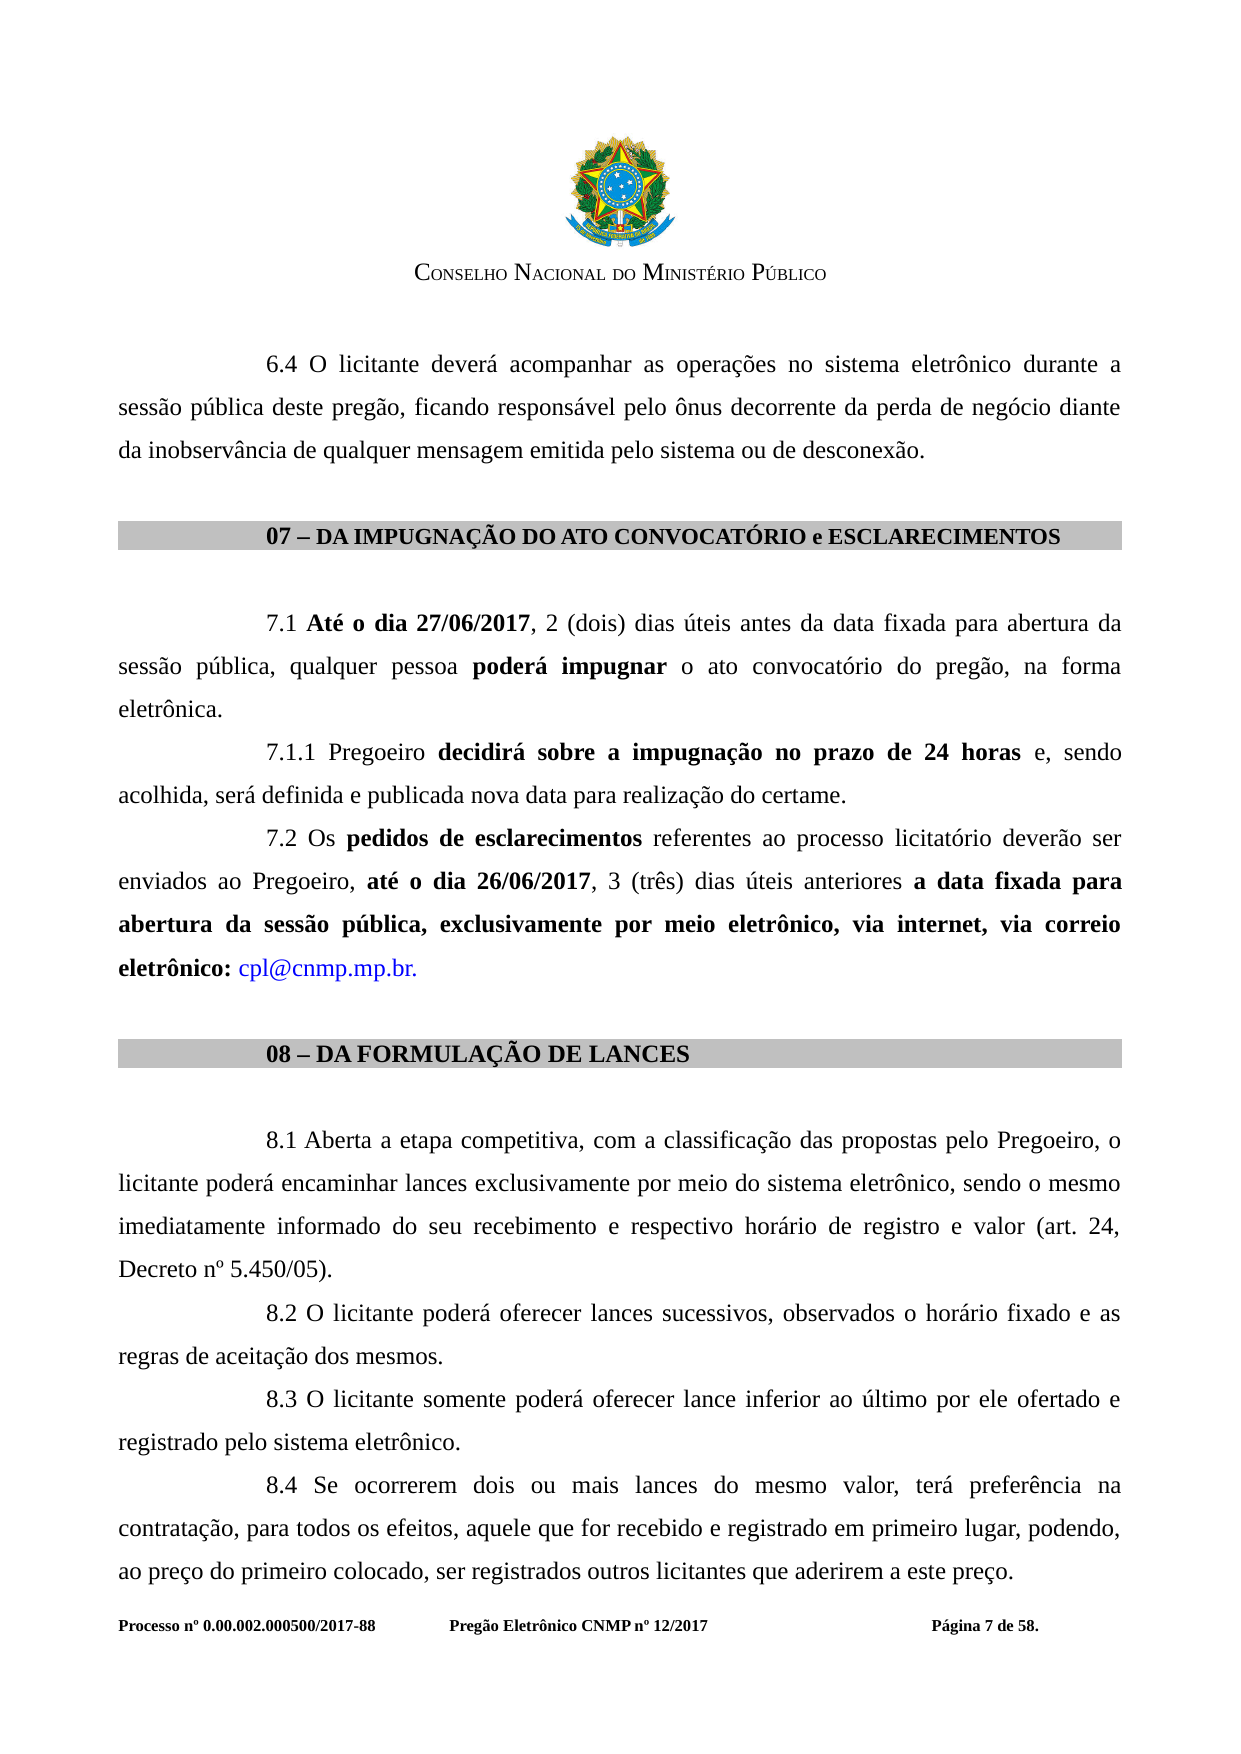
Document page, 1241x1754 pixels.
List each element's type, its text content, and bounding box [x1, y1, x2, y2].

text 7.1.1 Pregoeiro decidirá sobre a impugnação no prazo de 24 horas e, sendo acolhida, será definida e publicada nova data para realização do certame. [118, 737, 1122, 809]
subtitle 08 – DA FORMULAÇÃO DE LANCES [118, 1039, 1122, 1068]
text 7.2 Os pedidos de esclarecimentos referentes ao processo licitatório deverão ser enviados ao Pregoeiro, até o dia 26/06/2017, 3 (três) dias úteis anteriores a data fixada para abertura da sessão pública, exclusivamente por meio eletrônico, via internet, via correio eletrônico: cpl@cnmp.mp.br. [118, 823, 1122, 981]
text 6.4 O licitante deverá acompanhar as operações no sistema eletrônico durante a sessão pública deste pregão, ficando responsável pelo ônus decorrente da perda de negócio diante da inobservância de qualquer mensagem emitida pelo sistema ou de desconexão. [118, 349, 1122, 464]
text 8.2 O licitante poderá oferecer lances sucessivos, observados o horário fixado e as regras de aceitação dos mesmos. [118, 1298, 1122, 1369]
text 8.4 Se ocorrerem dois ou mais lances do mesmo valor, terá preferência na contratação, para todos os efeitos, aquele que for recebido e registrado em primeiro lugar, podendo, ao preço do primeiro colocado, ser registrados outros licitantes que aderirem a este preço. [118, 1470, 1122, 1585]
text 8.3 O licitante somente poderá oferecer lance inferior ao último por ele ofertado e registrado pelo sistema eletrônico. [118, 1384, 1122, 1456]
text 7.1 Até o dia 27/06/2017, 2 (dois) dias úteis antes da data fixada para abertura da sessão pública, qualquer pessoa poderá impugnar o ato convocatório do pregão, na forma eletrônica. [118, 608, 1122, 723]
subtitle 07 – DA IMPUGNAÇÃO DO ATO CONVOCATÓRIO e ESCLARECIMENTOS [118, 521, 1122, 550]
text 8.1 Aberta a etapa competitiva, com a classificação das propostas pelo Pregoeiro, o licitante poderá encaminhar lances exclusivamente por meio do sistema eletrônico, sendo o mesmo imediatamente informado do seu recebimento e respectivo horário de registro e valor (art. 24, Decreto nº 5.450/05). [118, 1125, 1122, 1283]
